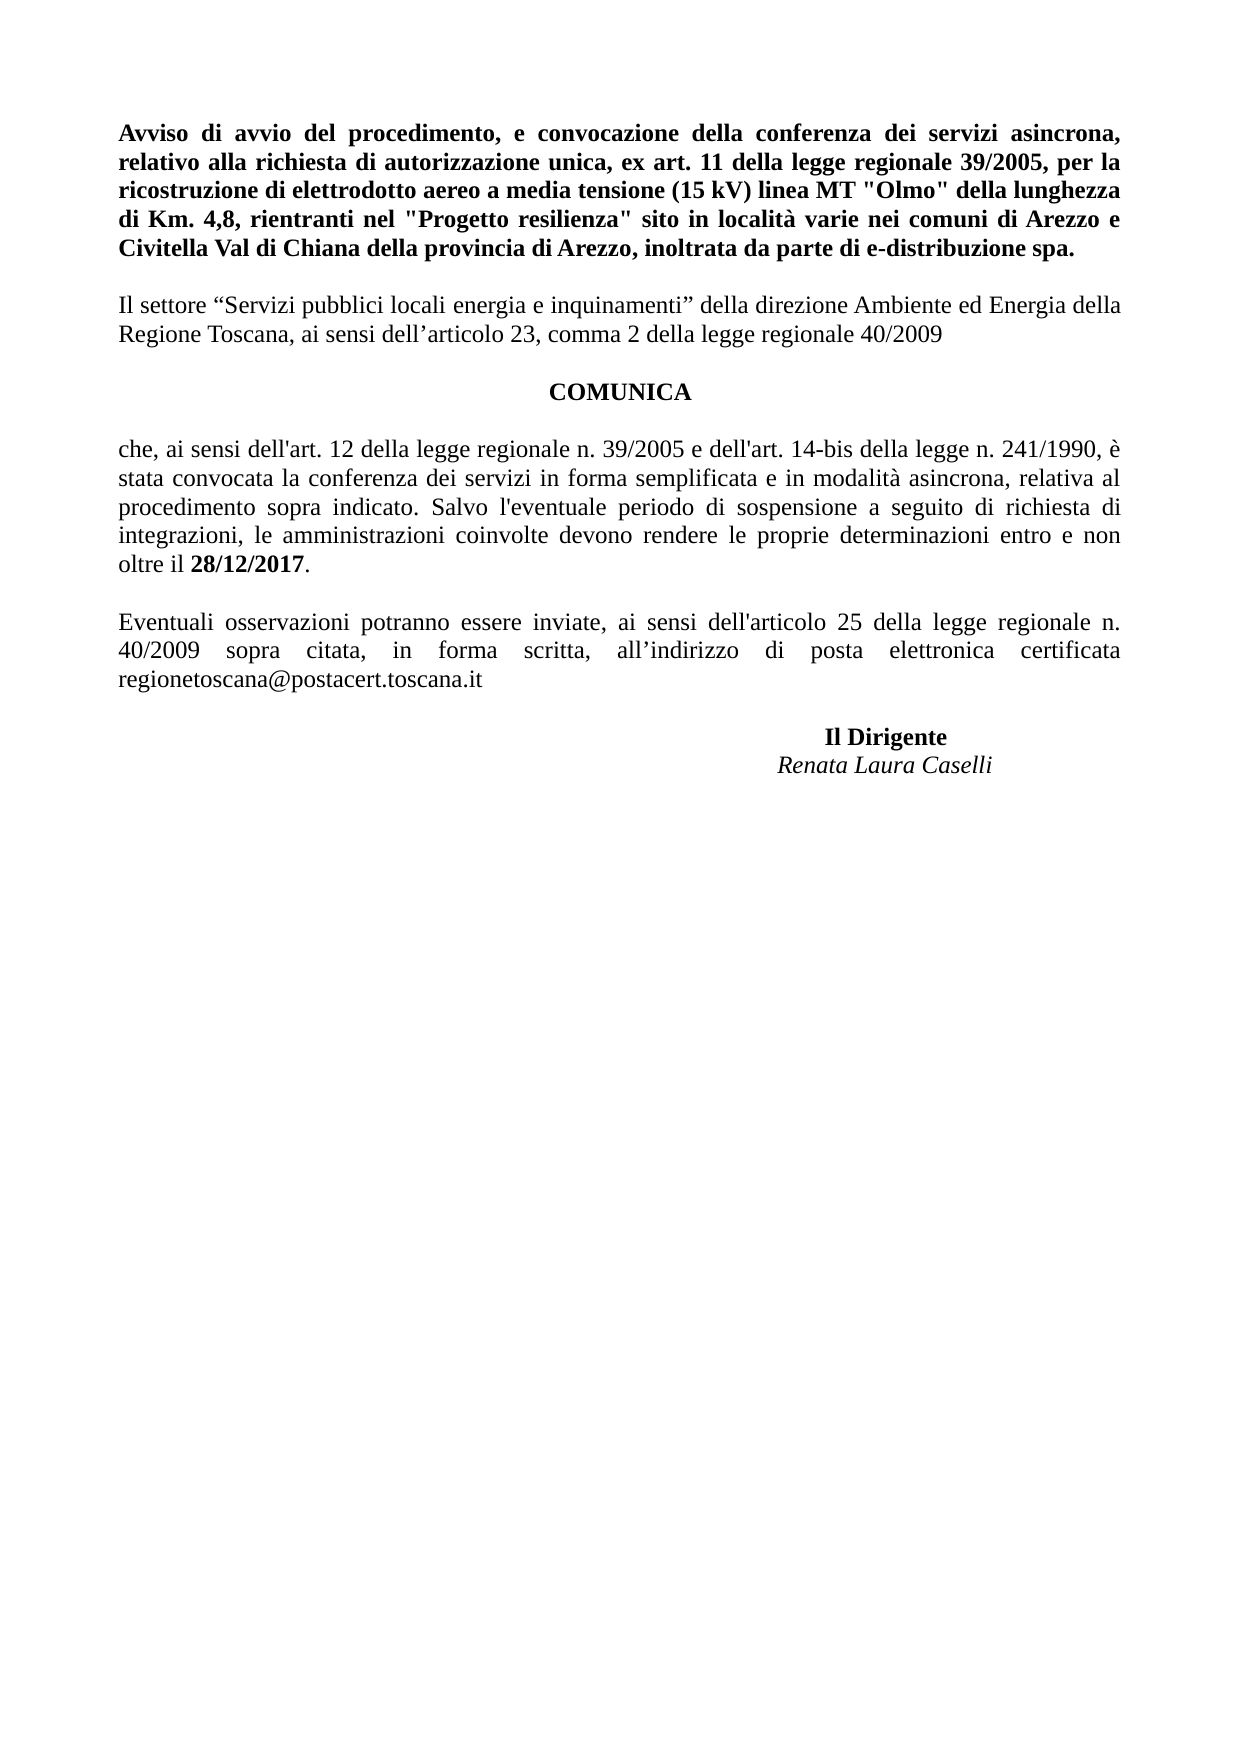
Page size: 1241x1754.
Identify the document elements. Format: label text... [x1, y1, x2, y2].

text COMUNICA [118, 377, 1122, 406]
text Il Dirigente [649, 722, 1122, 751]
text Eventuali osservazioni potranno essere inviate, ai sensi dell'articolo 25 della legge regionale n. 40/2009 sopra citata, in forma scritta, all’indirizzo di posta elettronica certificata regionetoscana@postacert.toscana.it [118, 607, 1122, 693]
text che, ai sensi dell'art. 12 della legge regionale n. 39/2005 e dell'art. 14-bis della legge n. 241/1990, è stata convocata la conferenza dei servizi in forma semplificata e in modalità asincrona, relativa al procedimento sopra indicato. Salvo l'eventuale periodo di sospensione a seguito di richiesta di integrazioni, le amministrazioni coinvolte devono rendere le proprie determinazioni entro e non oltre il 28/12/2017. [118, 434, 1122, 578]
text Il settore “Servizi pubblici locali energia e inquinamenti” della direzione Ambiente ed Energia della Regione Toscana, ai sensi dell’articolo 23, comma 2 della legge regionale 40/2009 [118, 291, 1122, 348]
text Renata Laura Caselli [649, 751, 1122, 779]
text Avviso di avvio del procedimento, e convocazione della conferenza dei servizi asincrona, relativo alla richiesta di autorizzazione unica, ex art. 11 della legge regionale 39/2005, per la ricostruzione di elettrodotto aereo a media tensione (15 kV) linea MT "Olmo" della lunghezza di Km. 4,8, rientranti nel "Progetto resilienza" sito in località varie nei comuni di Arezzo e Civitella Val di Chiana della provincia di Arezzo, inoltrata da parte di e-distribuzione spa. [118, 118, 1122, 262]
